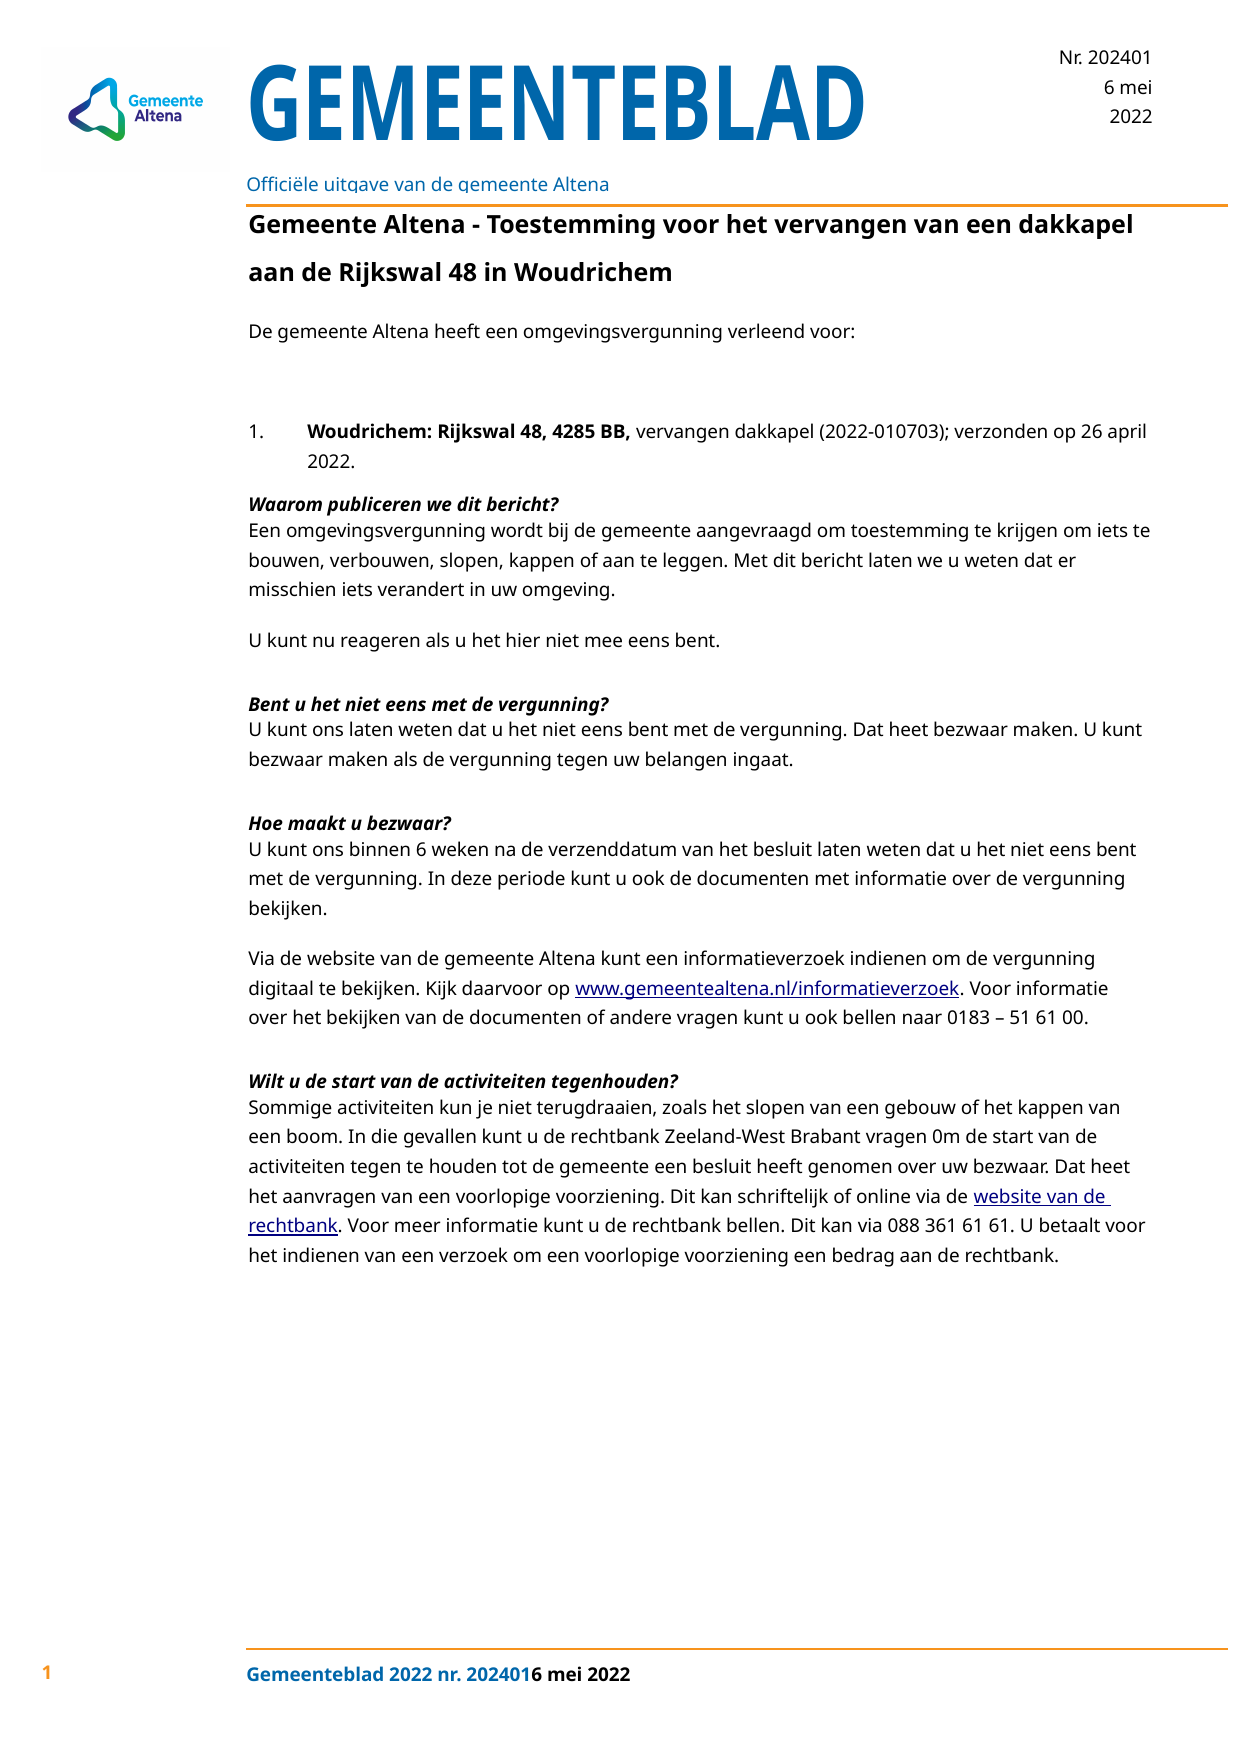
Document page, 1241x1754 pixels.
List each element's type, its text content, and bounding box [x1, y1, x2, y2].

text Gemeente Altena - Toestemming voor het vervangen van een dakkapel aan de Rijkswal 48 in Woudrichem [248, 207, 1152, 288]
text U kunt ons binnen 6 weken na de verzenddatum van het besluit laten weten dat u het niet eens bent met de vergunning. In deze periode kunt u ook de documenten met informatie over de vergunning bekijken. [248, 836, 1152, 921]
picture [41, 47, 231, 172]
text Bent u het niet eens met de vergunning? [248, 691, 1152, 716]
text U kunt ons laten weten dat u het niet eens bent met de vergunning. Dat heet bezwaar maken. U kunt bezwaar maken als de vergunning tegen uw belangen ingaat. [248, 716, 1152, 772]
text Hoe maakt u bezwaar? [248, 810, 1152, 836]
text Wilt u de start van de activiteiten tegenhouden? [248, 1068, 1152, 1094]
text Sommige activiteiten kun je niet terugdraaien, zoals het slopen van een gebouw of het kappen van een boom. In die gevallen kunt u de rechtbank Zeeland-West Brabant vragen 0m de start van de activiteiten tegen te houden tot de gemeente een besluit heeft genomen over uw bezwaar. Dat heet het aanvragen van een voorlopige voorziening. Dit kan schriftelijk of online via de website van de rechtbank. Voor meer informatie kunt u de rechtbank bellen. Dit kan via 088 361 61 61. U betaalt voor het indienen van een verzoek om een voorlopige voorziening een bedrag aan de rechtbank. [248, 1094, 1152, 1268]
list Woudrichem: Rijkswal 48, 4285 BB, vervangen dakkapel (2022-010703); verzonden op 26 april 2022. [248, 419, 1152, 474]
text Via de website van de gemeente Altena kunt een informatieverzoek indienen om de vergunning digitaal te bekijken. Kijk daarvoor op www.gemeentealtena.nl/informatieverzoek. Voor informatie over het bekijken van de documenten of andere vragen kunt u ook bellen naar 0183 – 51 61 00. [248, 945, 1152, 1030]
text De gemeente Altena heeft een omgevingsvergunning verleend voor: [248, 318, 1152, 344]
text Een omgevingsvergunning wordt bij de gemeente aangevraagd om toestemming te krijgen om iets te bouwen, verbouwen, slopen, kappen of aan te leggen. Met dit bericht laten we u weten dat er misschien iets verandert in uw omgeving. [248, 517, 1152, 602]
text Waarom publiceren we dit bericht? [248, 491, 1152, 517]
text U kunt nu reageren als u het hier niet mee eens bent. [248, 627, 1152, 652]
